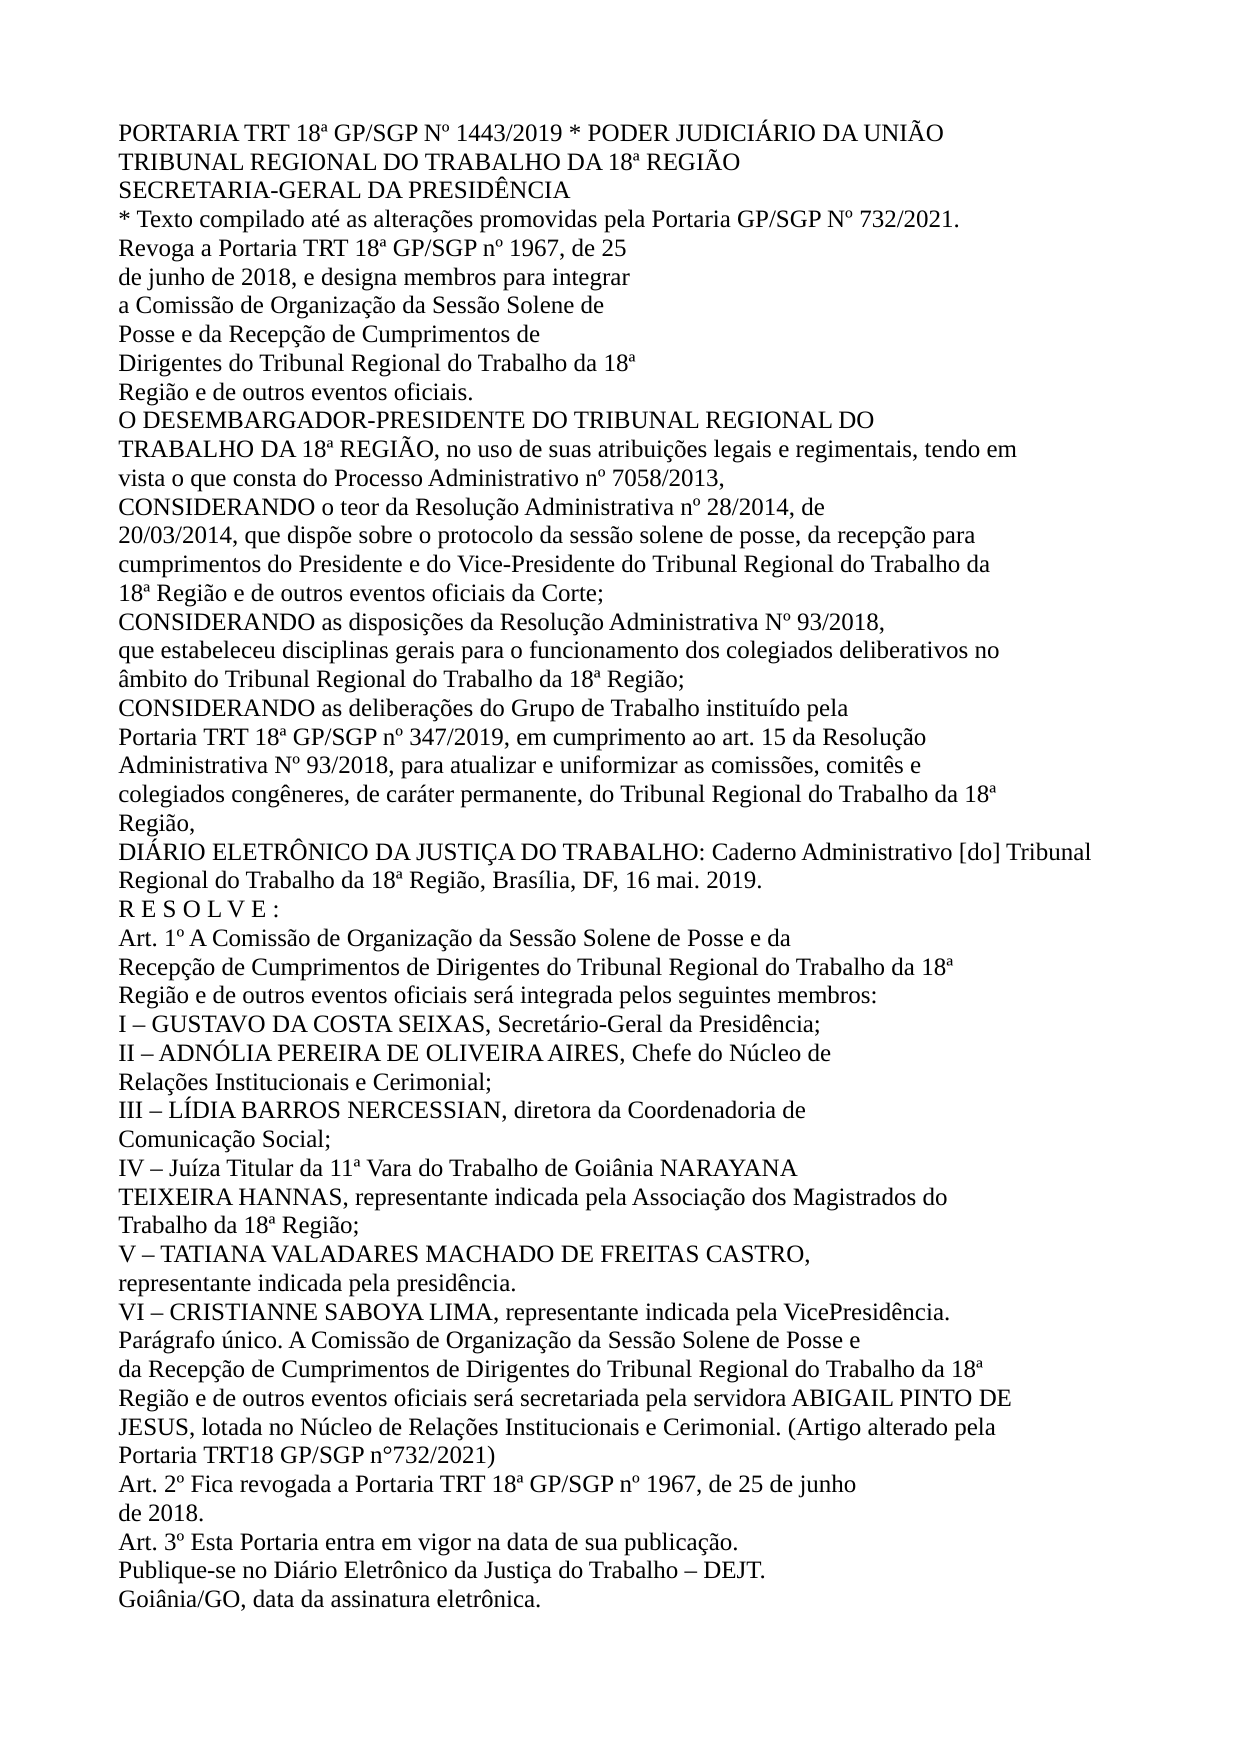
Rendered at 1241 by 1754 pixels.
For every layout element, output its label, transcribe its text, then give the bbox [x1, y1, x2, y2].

text Região e de outros eventos oficiais. [118, 377, 1122, 406]
text de junho de 2018, e designa membros para integrar [118, 262, 1122, 291]
text Administrativa Nº 93/2018, para atualizar e uniformizar as comissões, comitês e [118, 751, 1122, 779]
text de 2018. [118, 1498, 1122, 1527]
text Goiânia/GO, data da assinatura eletrônica. [118, 1584, 1122, 1613]
text IV – Juíza Titular da 11ª Vara do Trabalho de Goiânia NARAYANA [118, 1153, 1122, 1182]
text Art. 1º A Comissão de Organização da Sessão Solene de Posse e da [118, 923, 1122, 952]
text cumprimentos do Presidente e do Vice-Presidente do Tribunal Regional do Trabalho da [118, 549, 1122, 578]
text III – LÍDIA BARROS NERCESSIAN, diretora da Coordenadoria de [118, 1096, 1122, 1124]
text TEIXEIRA HANNAS, representante indicada pela Associação dos Magistrados do [118, 1182, 1122, 1211]
text 20/03/2014, que dispõe sobre o protocolo da sessão solene de posse, da recepção para [118, 521, 1122, 549]
text Publique-se no Diário Eletrônico da Justiça do Trabalho – DEJT. [118, 1556, 1122, 1584]
text CONSIDERANDO as disposições da Resolução Administrativa Nº 93/2018, [118, 607, 1122, 636]
text Região, [118, 808, 1122, 837]
text Relações Institucionais e Cerimonial; [118, 1067, 1122, 1096]
text * Texto compilado até as alterações promovidas pela Portaria GP/SGP Nº 732/2021. [118, 204, 1122, 233]
text V – TATIANA VALADARES MACHADO DE FREITAS CASTRO, [118, 1239, 1122, 1268]
text Recepção de Cumprimentos de Dirigentes do Tribunal Regional do Trabalho da 18ª [118, 952, 1122, 981]
text II – ADNÓLIA PEREIRA DE OLIVEIRA AIRES, Chefe do Núcleo de [118, 1038, 1122, 1067]
text representante indicada pela presidência. [118, 1268, 1122, 1297]
text JESUS, lotada no Núcleo de Relações Institucionais e Cerimonial. (Artigo alterado pela [118, 1412, 1122, 1441]
text Região e de outros eventos oficiais será secretariada pela servidora ABIGAIL PINTO DE [118, 1383, 1122, 1412]
text âmbito do Tribunal Regional do Trabalho da 18ª Região; [118, 664, 1122, 693]
text Art. 3º Esta Portaria entra em vigor na data de sua publicação. [118, 1527, 1122, 1556]
text Portaria TRT18 GP/SGP n°732/2021) [118, 1441, 1122, 1469]
text Comunicação Social; [118, 1124, 1122, 1153]
text O DESEMBARGADOR-PRESIDENTE DO TRIBUNAL REGIONAL DO [118, 406, 1122, 434]
text CONSIDERANDO as deliberações do Grupo de Trabalho instituído pela [118, 693, 1122, 722]
text vista o que consta do Processo Administrativo nº 7058/2013, [118, 463, 1122, 492]
text Trabalho da 18ª Região; [118, 1211, 1122, 1239]
text Revoga a Portaria TRT 18ª GP/SGP nº 1967, de 25 [118, 233, 1122, 262]
text Região e de outros eventos oficiais será integrada pelos seguintes membros: [118, 981, 1122, 1009]
text colegiados congêneres, de caráter permanente, do Tribunal Regional do Trabalho da 18ª [118, 779, 1122, 808]
text a Comissão de Organização da Sessão Solene de [118, 291, 1122, 319]
text que estabeleceu disciplinas gerais para o funcionamento dos colegiados deliberativos no [118, 636, 1122, 664]
text Portaria TRT 18ª GP/SGP nº 347/2019, em cumprimento ao art. 15 da Resolução [118, 722, 1122, 751]
text PORTARIA TRT 18ª GP/SGP Nº 1443/2019 * PODER JUDICIÁRIO DA UNIÃO [118, 118, 1122, 147]
text Parágrafo único. A Comissão de Organização da Sessão Solene de Posse e [118, 1326, 1122, 1354]
text R E S O L V E : [118, 894, 1122, 923]
text Art. 2º Fica revogada a Portaria TRT 18ª GP/SGP nº 1967, de 25 de junho [118, 1469, 1122, 1498]
text VI – CRISTIANNE SABOYA LIMA, representante indicada pela VicePresidência. [118, 1297, 1122, 1326]
text I – GUSTAVO DA COSTA SEIXAS, Secretário-Geral da Presidência; [118, 1009, 1122, 1038]
text 18ª Região e de outros eventos oficiais da Corte; [118, 578, 1122, 607]
text SECRETARIA-GERAL DA PRESIDÊNCIA [118, 176, 1122, 204]
text Posse e da Recepção de Cumprimentos de [118, 319, 1122, 348]
text Dirigentes do Tribunal Regional do Trabalho da 18ª [118, 348, 1122, 377]
text TRIBUNAL REGIONAL DO TRABALHO DA 18ª REGIÃO [118, 147, 1122, 176]
text TRABALHO DA 18ª REGIÃO, no uso de suas atribuições legais e regimentais, tendo em [118, 434, 1122, 463]
text CONSIDERANDO o teor da Resolução Administrativa nº 28/2014, de [118, 492, 1122, 521]
text da Recepção de Cumprimentos de Dirigentes do Tribunal Regional do Trabalho da 18ª [118, 1354, 1122, 1383]
text DIÁRIO ELETRÔNICO DA JUSTIÇA DO TRABALHO: Caderno Administrativo [do] Tribunal Regional do Trabalho da 18ª Região, Brasília, DF, 16 mai. 2019. [118, 837, 1122, 894]
